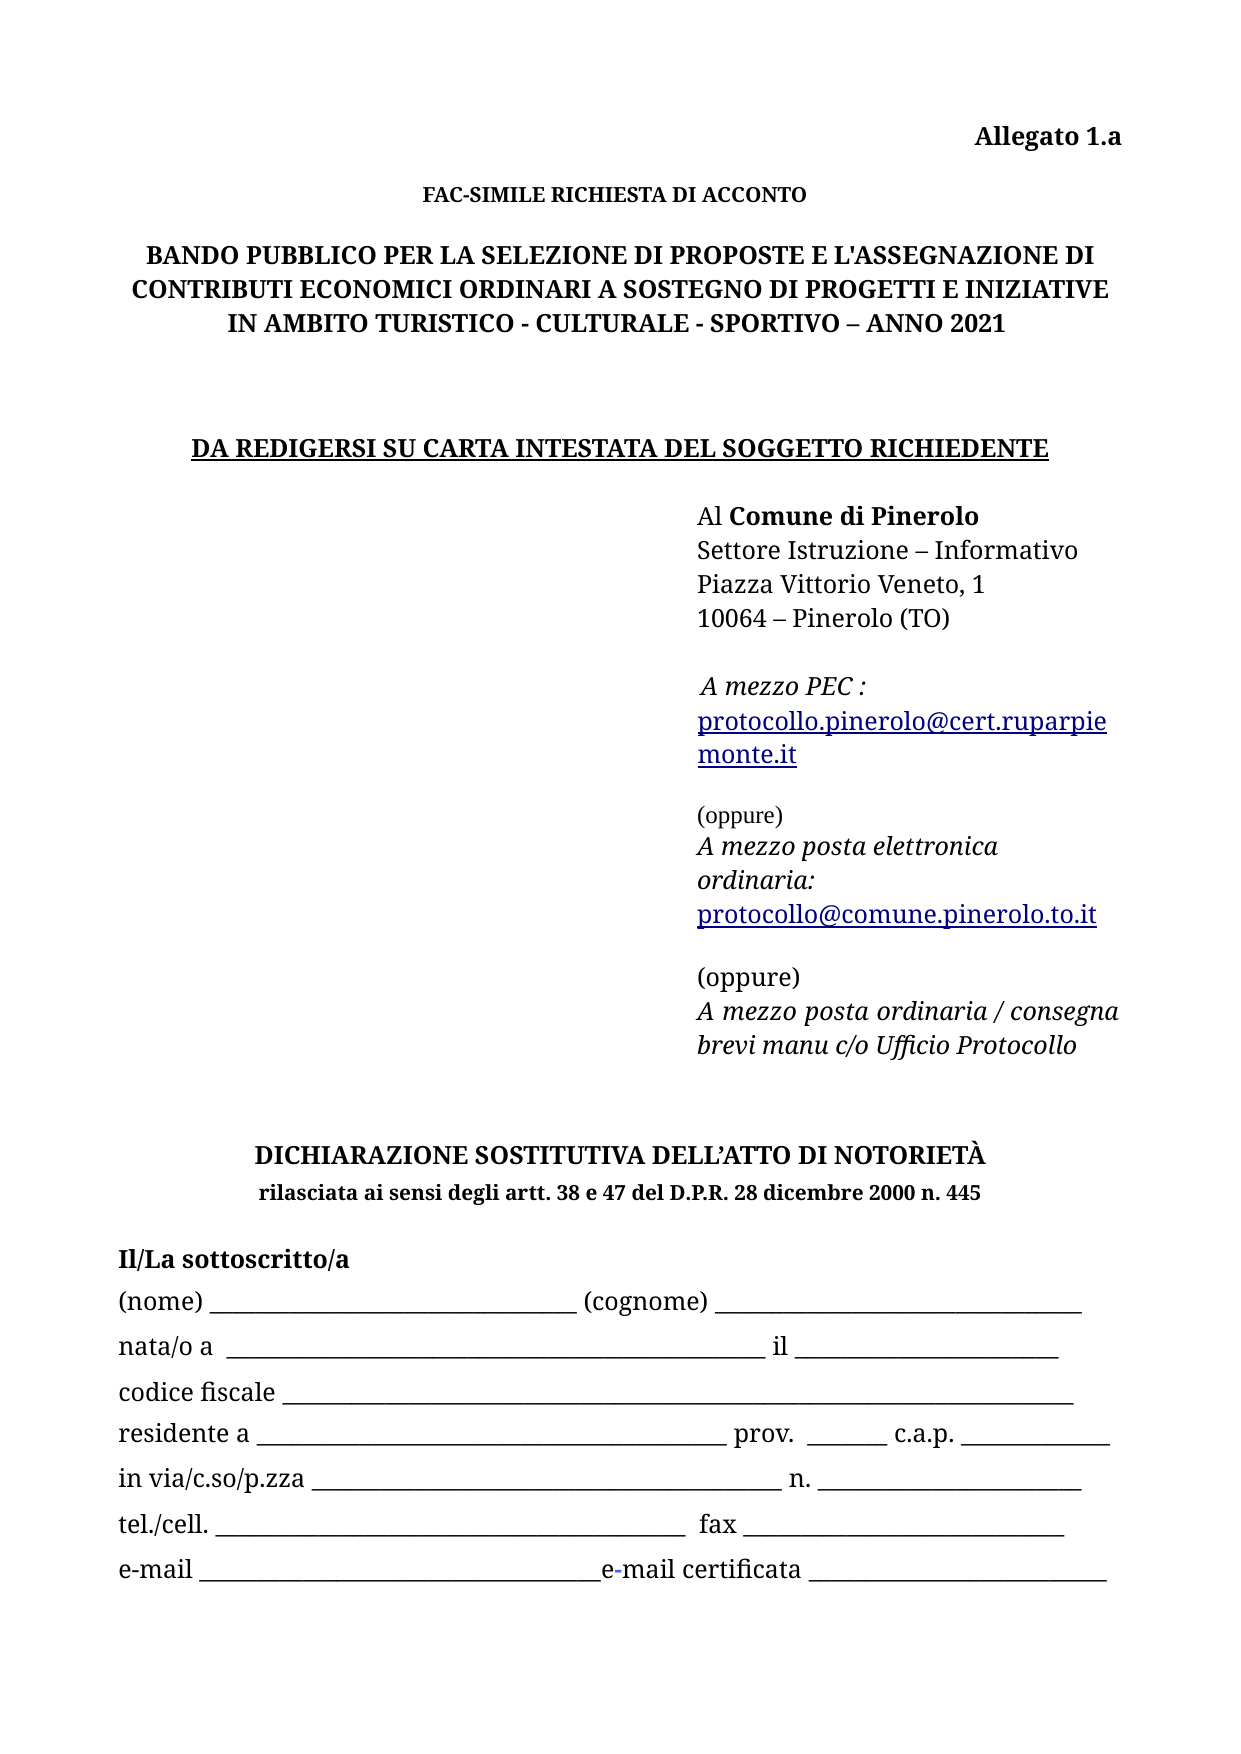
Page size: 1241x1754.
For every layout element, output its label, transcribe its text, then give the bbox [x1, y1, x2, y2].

text e-mail ___________________________________e-mail certificata __________________________ [118, 1546, 1122, 1587]
text Il/La sottoscritto/a [118, 1236, 1122, 1277]
text 10064 – Pinerolo (TO) [697, 601, 1122, 635]
text Settore Istruzione – Informativo [697, 533, 1122, 567]
text FAC-SIMILE RICHIESTA DI ACCONTO [118, 181, 1122, 209]
text Piazza Vittorio Veneto, 1 [697, 567, 1122, 601]
list DICHIARAZIONE SOSTITUTIVA DELL’ATTO DI NOTORIETÀ [118, 1138, 1122, 1172]
text protocollo.pinerolo@cert.ruparpiemonte.it [697, 703, 1122, 771]
text in via/c.so/p.zza _________________________________________ n. _______________________ [118, 1455, 1122, 1496]
text A mezzo posta elettronica ordinaria: [697, 829, 1122, 897]
text A mezzo posta ordinaria / consegna brevi manu c/o Ufficio Protocollo [697, 994, 1122, 1062]
text Allegato 1.a [118, 118, 1122, 152]
text (nome) ________________________________ (cognome) ________________________________ [118, 1277, 1122, 1318]
text rilasciata ai sensi degli artt. 38 e 47 del D.P.R. 28 dicembre 2000 n. 445 [118, 1178, 1122, 1207]
text nata/o a _______________________________________________ il _______________________ [118, 1322, 1122, 1364]
text BANDO PUBBLICO PER LA SELEZIONE DI PROPOSTE E L'ASSEGNAZIONE DI CONTRIBUTI ECONOMICI ORDINARI A SOSTEGNO DI PROGETTI E INIZIATIVE IN AMBITO TURISTICO - CULTURALE - SPORTIVO – ANNO 2021 [118, 237, 1122, 340]
text codice fiscale _____________________________________________________________________ residente a _________________________________________ prov. _______ c.a.p. _____________ [118, 1368, 1122, 1451]
text Al Comune di Pinerolo [697, 499, 1122, 533]
text (oppure) [697, 800, 1122, 829]
text (oppure) [697, 960, 1122, 994]
text DA REDIGERSI SU CARTA INTESTATA DEL SOGGETTO RICHIEDENTE [118, 431, 1122, 465]
text protocollo@comune.pinerolo.to.it [697, 897, 1122, 931]
text tel./cell. _________________________________________ fax ____________________________ [118, 1500, 1122, 1542]
text A mezzo PEC : [700, 669, 1122, 703]
